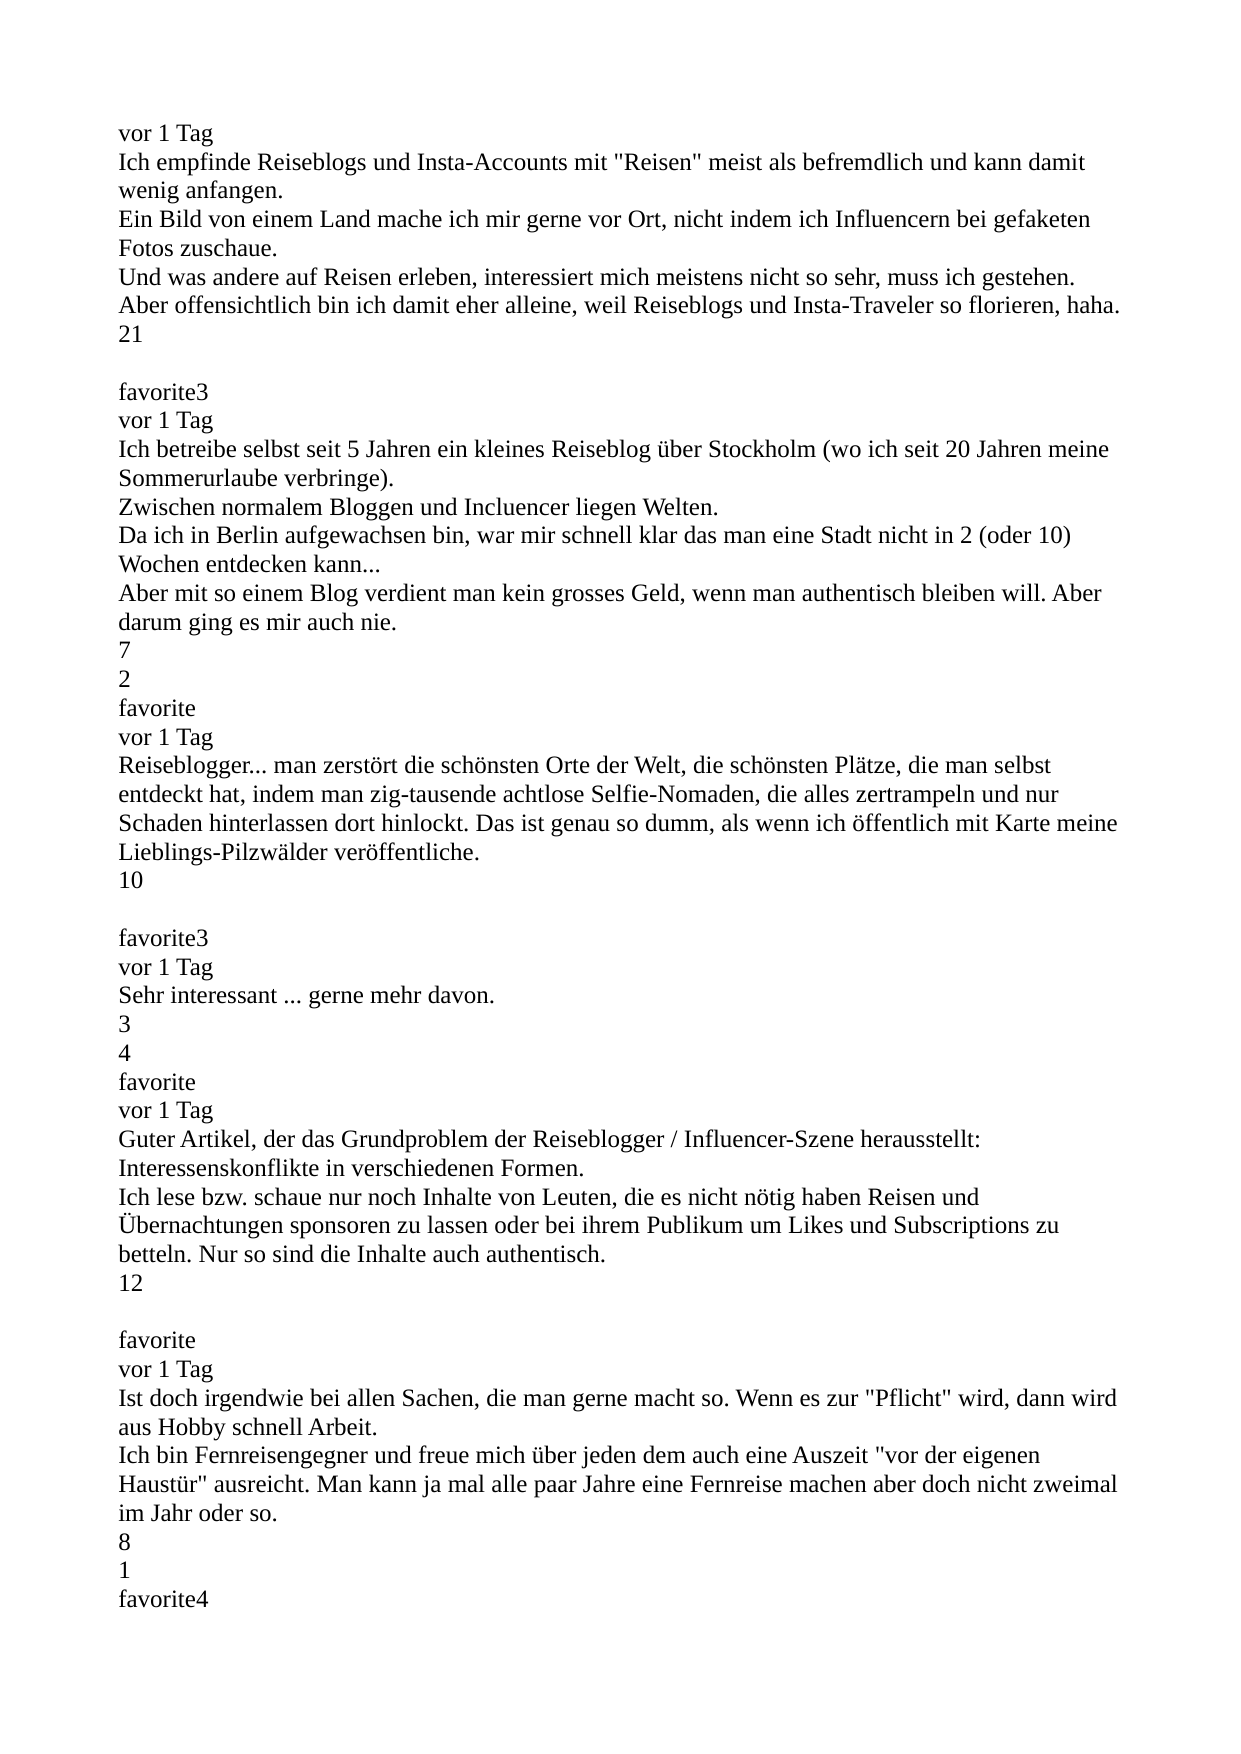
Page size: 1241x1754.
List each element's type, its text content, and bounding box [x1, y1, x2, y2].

text vor 1 Tag [118, 1354, 1122, 1383]
text 10 [118, 866, 1122, 894]
text Guter Artikel, der das Grundproblem der Reiseblogger / Influencer-Szene herausstellt: Interessenskonflikte in verschiedenen Formen. [118, 1124, 1122, 1182]
text 1 [118, 1556, 1122, 1584]
text Aber mit so einem Blog verdient man kein grosses Geld, wenn man authentisch bleiben will. Aber darum ging es mir auch nie. [118, 578, 1122, 636]
text Sehr interessant ... gerne mehr davon. [118, 981, 1122, 1009]
text favorite [118, 1326, 1122, 1354]
text 3 [118, 1009, 1122, 1038]
text 12 [118, 1268, 1122, 1297]
text Ich bin Fernreisengegner und freue mich über jeden dem auch eine Auszeit "vor der eigenen Haustür" ausreicht. Man kann ja mal alle paar Jahre eine Fernreise machen aber doch nicht zweimal im Jahr oder so. [118, 1441, 1122, 1527]
text Ein Bild von einem Land mache ich mir gerne vor Ort, nicht indem ich Influencern bei gefaketen Fotos zuschaue. [118, 204, 1122, 262]
text favorite3 [118, 923, 1122, 952]
text vor 1 Tag [118, 406, 1122, 434]
text favorite [118, 693, 1122, 722]
text Ich empfinde Reiseblogs und Insta-Accounts mit "Reisen" meist als befremdlich und kann damit wenig anfangen. [118, 147, 1122, 204]
text vor 1 Tag [118, 722, 1122, 751]
text 4 [118, 1038, 1122, 1067]
text Und was andere auf Reisen erleben, interessiert mich meistens nicht so sehr, muss ich gestehen. Aber offensichtlich bin ich damit eher alleine, weil Reiseblogs und Insta-Traveler so florieren, haha. [118, 262, 1122, 319]
text vor 1 Tag [118, 1096, 1122, 1124]
text favorite3 [118, 377, 1122, 406]
text 21 [118, 319, 1122, 348]
text Ist doch irgendwie bei allen Sachen, die man gerne macht so. Wenn es zur "Pflicht" wird, dann wird aus Hobby schnell Arbeit. [118, 1383, 1122, 1441]
text vor 1 Tag [118, 118, 1122, 147]
text 8 [118, 1527, 1122, 1556]
text vor 1 Tag [118, 952, 1122, 981]
text Zwischen normalem Bloggen und Incluencer liegen Welten. [118, 492, 1122, 521]
text favorite [118, 1067, 1122, 1096]
text favorite4 [118, 1584, 1122, 1613]
text Da ich in Berlin aufgewachsen bin, war mir schnell klar das man eine Stadt nicht in 2 (oder 10) Wochen entdecken kann... [118, 521, 1122, 578]
text Reiseblogger... man zerstört die schönsten Orte der Welt, die schönsten Plätze, die man selbst entdeckt hat, indem man zig-tausende achtlose Selfie-Nomaden, die alles zertrampeln und nur Schaden hinterlassen dort hinlockt. Das ist genau so dumm, als wenn ich öffentlich mit Karte meine Lieblings-Pilzwälder veröffentliche. [118, 751, 1122, 866]
text 2 [118, 664, 1122, 693]
text Ich lese bzw. schaue nur noch Inhalte von Leuten, die es nicht nötig haben Reisen und Übernachtungen sponsoren zu lassen oder bei ihrem Publikum um Likes und Subscriptions zu betteln. Nur so sind die Inhalte auch authentisch. [118, 1182, 1122, 1268]
text Ich betreibe selbst seit 5 Jahren ein kleines Reiseblog über Stockholm (wo ich seit 20 Jahren meine Sommerurlaube verbringe). [118, 434, 1122, 492]
text 7 [118, 636, 1122, 664]
